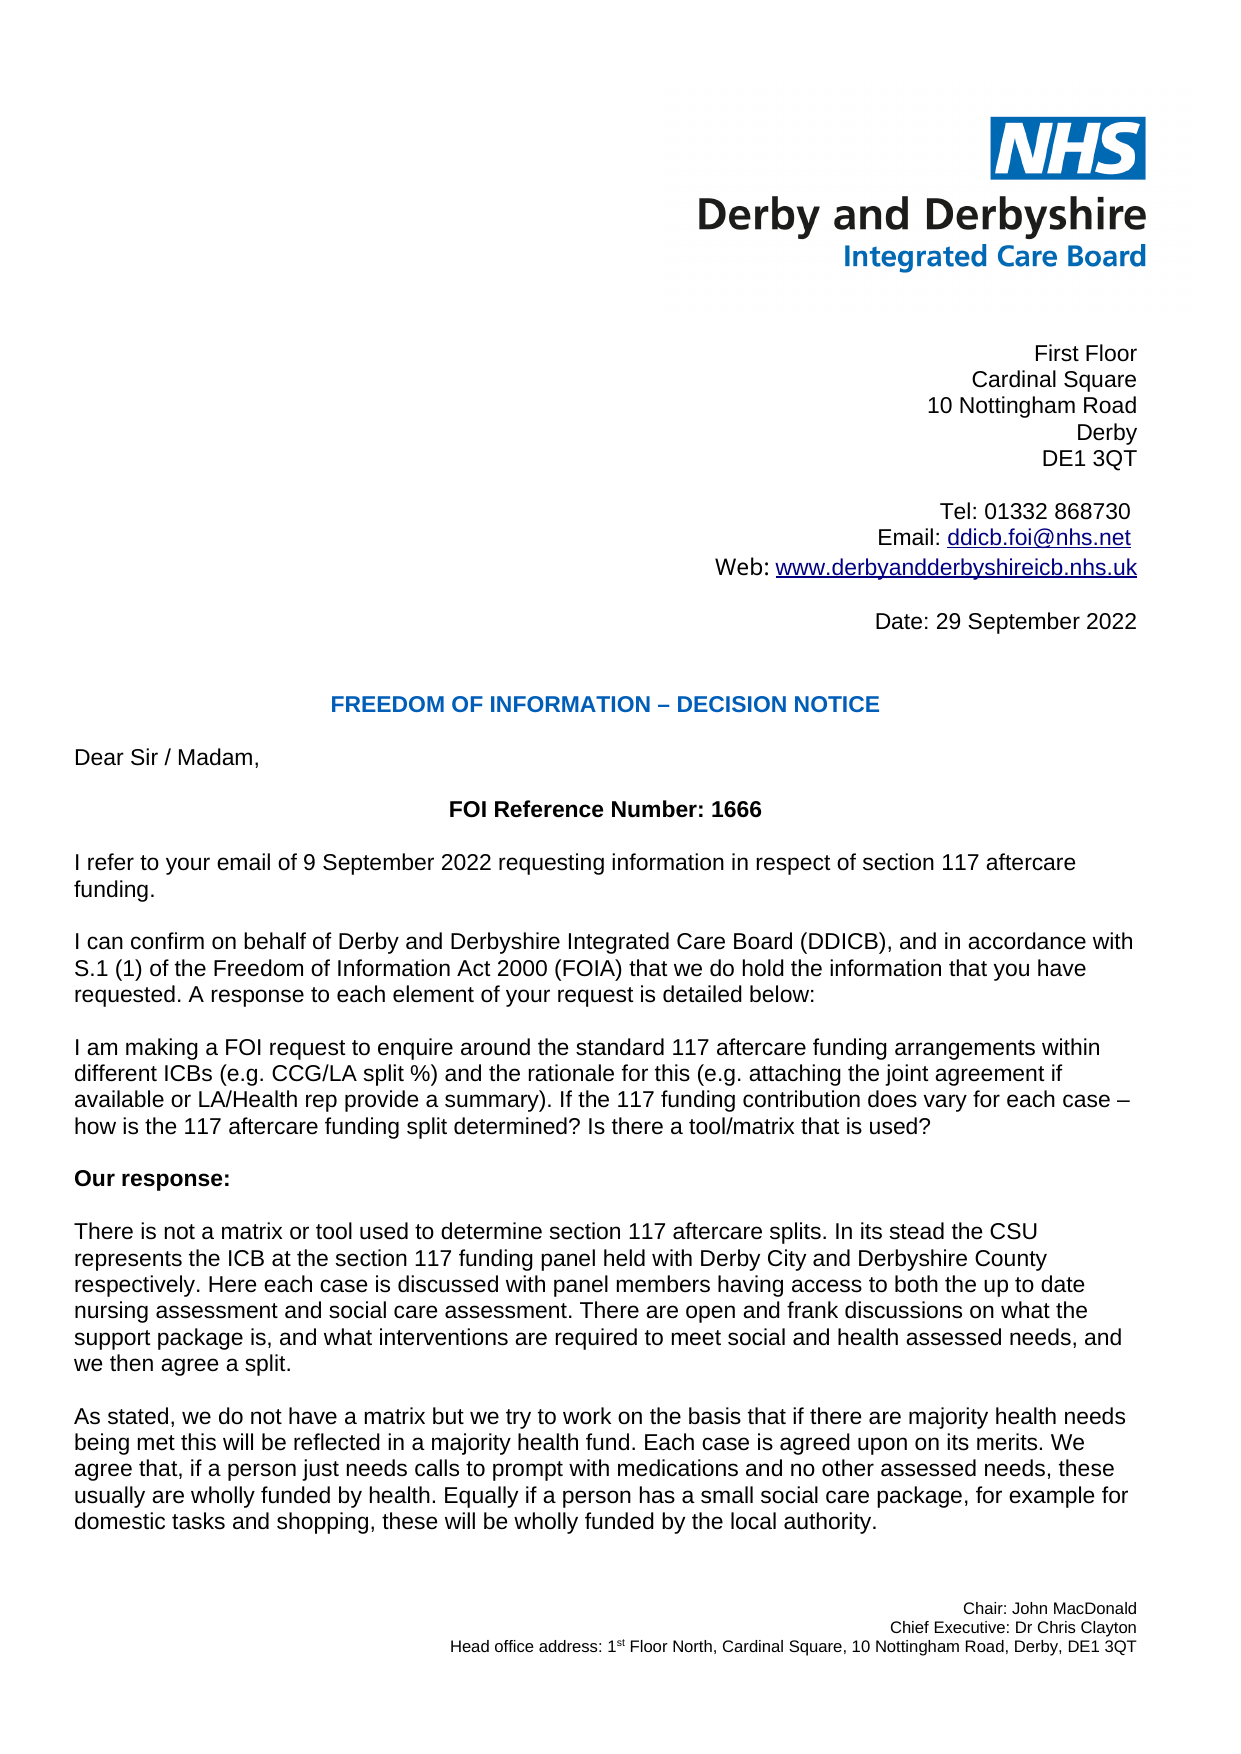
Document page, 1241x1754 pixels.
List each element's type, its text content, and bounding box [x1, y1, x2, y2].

text Tel: 01332 868730 [74, 498, 1137, 524]
text Date: 29 September 2022 [74, 608, 1137, 634]
text FOI Reference Number: 1666 [74, 796, 1137, 823]
text I am making a FOI request to enquire around the standard 117 aftercare funding arrangements within different ICBs (e.g. CCG/LA split %) and the rationale for this (e.g. attaching the joint agreement if available or LA/Health rep provide a summary). If the 117 funding contribution does vary for each case – how is the 117 aftercare funding split determined? Is there a tool/matrix that is used? [74, 1034, 1137, 1139]
text Our response: [74, 1165, 1137, 1192]
text DE1 3QT [74, 445, 1137, 471]
text As stated, we do not have a matrix but we try to work on the basis that if there are majority health needs being met this will be reflected in a majority health fund. Each case is agreed upon on its merits. We agree that, if a person just needs calls to prompt with medications and no other assessed needs, these usually are wholly funded by health. Equally if a person has a small social care package, for example for domestic tasks and shopping, these will be wholly funded by the local authority. [74, 1403, 1137, 1534]
text Dear Sir / Madam, [74, 744, 1137, 770]
text First Floor [74, 340, 1137, 366]
text FREEDOM OF INFORMATION – DECISION NOTICE [74, 691, 1137, 717]
text Email: ddicb.foi@nhs.net [74, 524, 1137, 551]
text There is not a matrix or tool used to determine section 117 aftercare splits. In its stead the CSU represents the ICB at the section 117 funding panel held with Derby City and Derbyshire County respectively. Here each case is discussed with panel members having access to both the up to date nursing assessment and social care assessment. There are open and frank discussions on what the support package is, and what interventions are required to meet social and health assessed needs, and we then agree a split. [74, 1218, 1137, 1376]
text I refer to your email of 9 September 2022 requesting information in respect of section 117 aftercare funding. [74, 849, 1137, 902]
text 10 Nottingham Road [74, 392, 1137, 419]
text Derby [74, 419, 1137, 445]
text Cardinal Square [74, 366, 1137, 392]
text I can confirm on behalf of Derby and Derbyshire Integrated Care Board (DDICB), and in accordance with S.1 (1) of the Freedom of Information Act 2000 (FOIA) that we do hold the information that you have requested. A response to each element of your request is detailed below: [74, 928, 1137, 1007]
text Web: www.derbyandderbyshireicb.nhs.uk [74, 551, 1137, 582]
